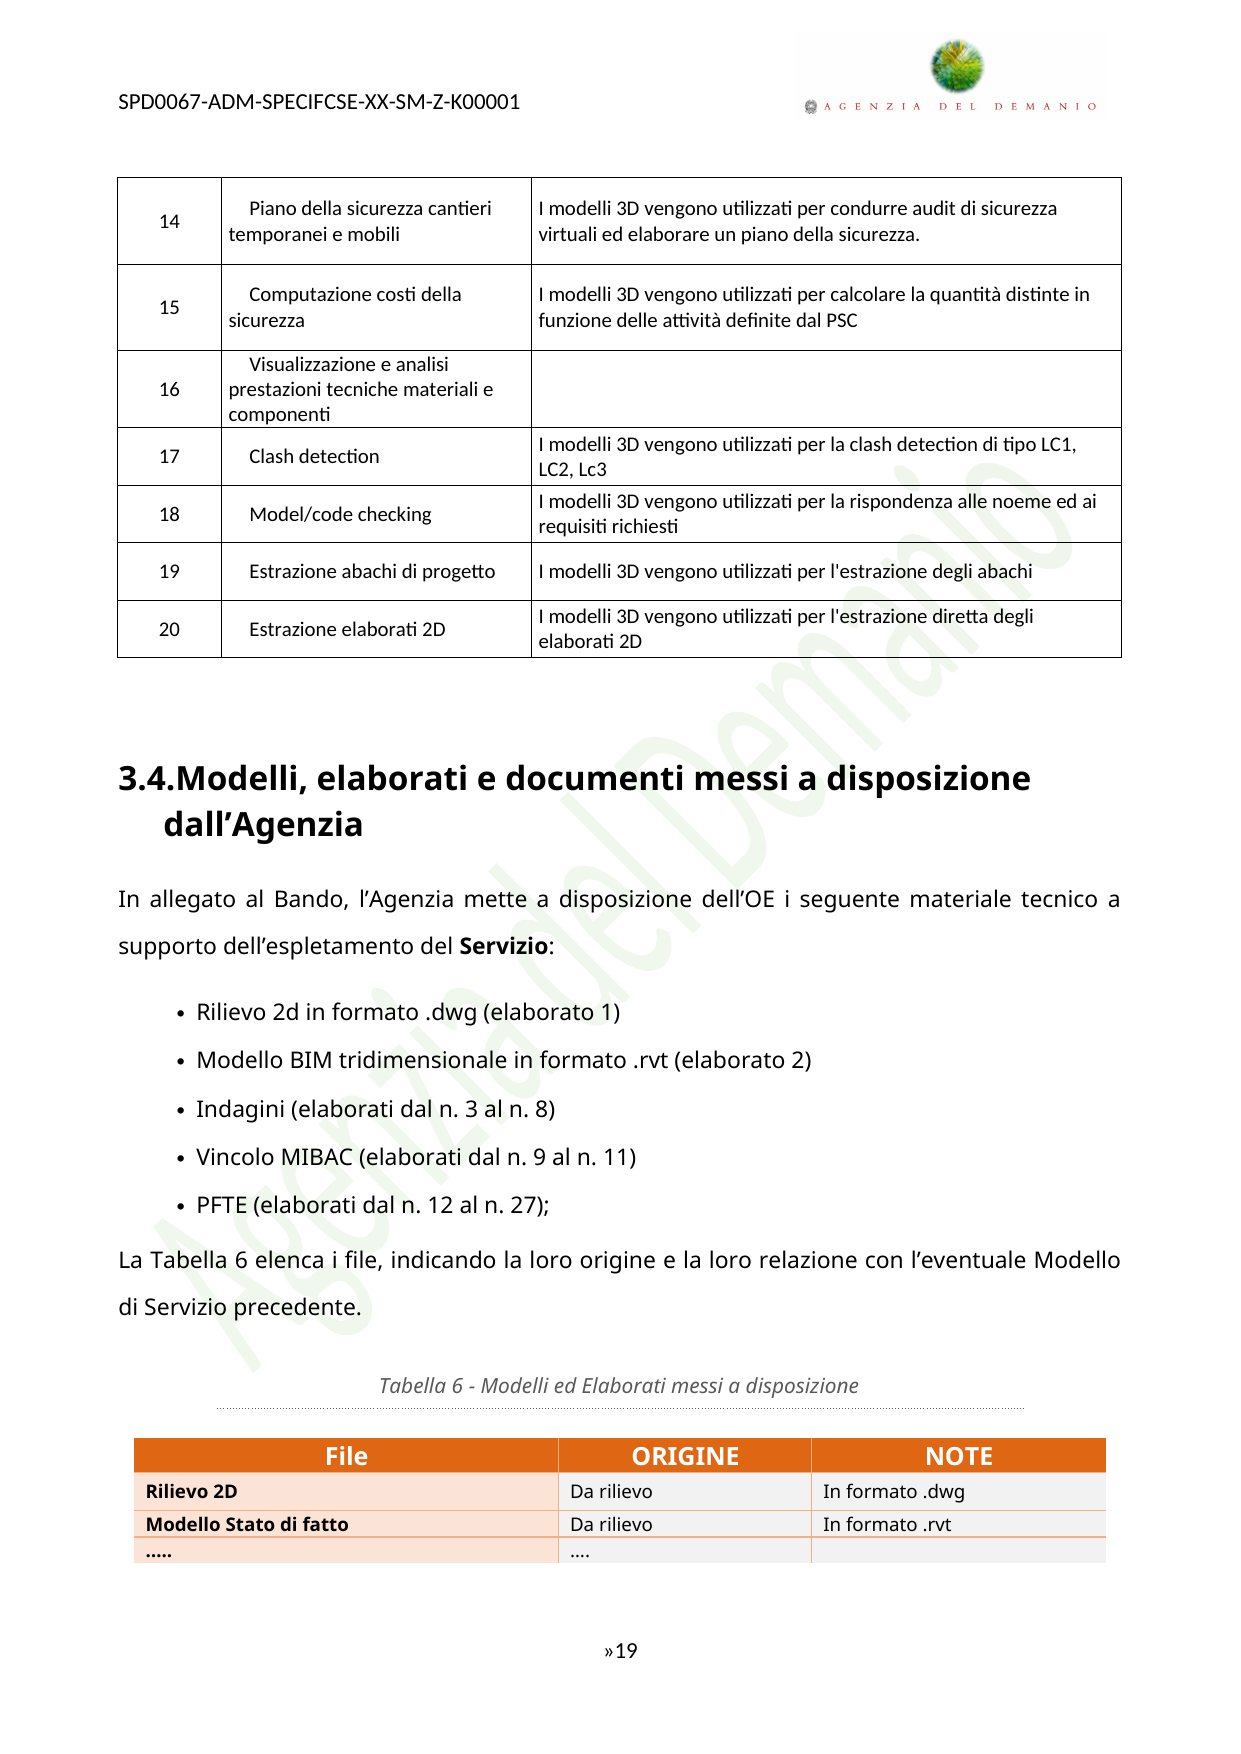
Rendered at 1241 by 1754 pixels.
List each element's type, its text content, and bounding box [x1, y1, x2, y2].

table_cell Modello Stato di fatto [134, 1511, 558, 1536]
table_cell I modelli 3D vengono utilizzati per l'estrazione degli abachi [937, 543, 1018, 599]
list Vincolo MIBAC (elaborati dal n. 9 al n. 11) [438, 1141, 1122, 1172]
table_cell I modelli 3D vengono utilizzati per condurre audit di sicurezza virtuali ed elaborare un piano della sicurezza. [532, 178, 1121, 263]
table_cell Model/code checking [222, 486, 531, 542]
table_header NOTE [812, 1438, 1106, 1472]
list Modello BIM tridimensionale in formato .rvt (elaborato 2) [438, 1044, 489, 1075]
text In allegato al Bando, l’Agenzia mette a disposizione dell’OE i seguente materiale tecnico a supporto dell’espletamento del Servizio: [518, 883, 619, 961]
table_cell I modelli 3D vengono utilizzati per l'estrazione degli abachi [532, 543, 914, 599]
table_cell In formato .dwg [812, 1473, 1106, 1510]
list Modelli, elaborati e documenti messi a disposizione dall’Agenzia [118, 755, 692, 846]
table_cell 15 [118, 265, 221, 350]
table_cell Estrazione elaborati 2D [222, 601, 531, 657]
table_cell I modelli 3D vengono utilizzati per l'estrazione diretta degli elaborati 2D [532, 601, 898, 657]
table_cell [532, 351, 1121, 427]
table_cell I modelli 3D vengono utilizzati per l'estrazione degli abachi [909, 552, 975, 599]
table_cell Da rilievo [559, 1473, 811, 1510]
list PFTE (elaborati dal n. 12 al n. 27); [177, 1189, 260, 1221]
text La Tabella 6 elenca i file, indicando la loro origine e la loro relazione con l’eventuale Modello di Servizio precedente. [118, 1244, 217, 1322]
table_cell Clash detection [222, 428, 531, 484]
list Vincolo MIBAC (elaborati dal n. 9 al n. 11) [177, 1141, 364, 1172]
table_cell Computazione costi della sicurezza [222, 265, 531, 350]
table_cell I modelli 3D vengono utilizzati per l'estrazione diretta degli elaborati 2D [893, 601, 1121, 657]
table_cell …. [559, 1538, 811, 1563]
list Modelli, elaborati e documenti messi a disposizione dall’Agenzia [733, 755, 1122, 846]
table_cell Da rilievo [559, 1511, 811, 1536]
list PFTE (elaborati dal n. 12 al n. 27); [322, 1189, 1122, 1221]
table_cell Rilievo 2D [134, 1473, 558, 1510]
table_cell Piano della sicurezza cantieri temporanei e mobili [222, 178, 531, 263]
list Modello BIM tridimensionale in formato .rvt (elaborato 2) [534, 1044, 1122, 1075]
list Modello BIM tridimensionale in formato .rvt (elaborato 2) [177, 1044, 397, 1075]
table_cell 16 [118, 351, 221, 427]
table_header File [134, 1438, 558, 1472]
list Rilievo 2d in formato .dwg (elaborato 1) [177, 996, 445, 1027]
table_cell I modelli 3D vengono utilizzati per l'estrazione degli abachi [982, 543, 1121, 599]
list Modello BIM tridimensionale in formato .rvt (elaborato 2) [401, 1044, 449, 1075]
table_cell 20 [118, 601, 221, 657]
table_cell I modelli 3D vengono utilizzati per la rispondenza alle noeme ed ai requisiti richiesti [981, 486, 1056, 542]
list Modelli, elaborati e documenti messi a disposizione dall’Agenzia [638, 755, 749, 846]
table_cell ….. [134, 1538, 558, 1563]
text La Tabella 6 elenca i file, indicando la loro origine e la loro relazione con l’eventuale Modello di Servizio precedente. [203, 1244, 319, 1322]
table_cell I modelli 3D vengono utilizzati per la clash detection di tipo LC1, LC2, Lc3 [532, 428, 1121, 484]
list PFTE (elaborati dal n. 12 al n. 27); [271, 1189, 310, 1221]
table_cell 14 [118, 178, 221, 263]
list Indagini (elaborati dal n. 3 al n. 8) [177, 1093, 430, 1124]
table_cell I modelli 3D vengono utilizzati per la rispondenza alle noeme ed ai requisiti richiesti [532, 486, 999, 542]
list Rilievo 2d in formato .dwg (elaborato 1) [457, 1004, 496, 1027]
list Rilievo 2d in formato .dwg (elaborato 1) [483, 996, 1122, 1027]
text La Tabella 6 elenca i file, indicando la loro origine e la loro relazione con l’eventuale Modello di Servizio precedente. [348, 1244, 1122, 1322]
table_cell I modelli 3D vengono utilizzati per calcolare la quantità distinte in funzione delle attività definite dal PSC [532, 265, 1121, 350]
list Indagini (elaborati dal n. 3 al n. 8) [429, 1093, 498, 1124]
table_cell [812, 1538, 1106, 1563]
table_cell 19 [118, 543, 221, 599]
list Indagini (elaborati dal n. 3 al n. 8) [487, 1093, 1122, 1124]
table_cell In formato .rvt [812, 1511, 1106, 1536]
text In allegato al Bando, l’Agenzia mette a disposizione dell’OE i seguente materiale tecnico a supporto dell’espletamento del Servizio: [604, 883, 1122, 961]
text In allegato al Bando, l’Agenzia mette a disposizione dell’OE i seguente materiale tecnico a supporto dell’espletamento del Servizio: [118, 883, 535, 961]
table_cell 18 [118, 486, 221, 542]
table_cell Estrazione abachi di progetto [222, 543, 531, 599]
list Vincolo MIBAC (elaborati dal n. 9 al n. 11) [353, 1141, 425, 1172]
table_header ORIGINE [559, 1438, 811, 1472]
table_cell 17 [118, 428, 221, 484]
text La Tabella 6 elenca i file, indicando la loro origine e la loro relazione con l’eventuale Modello di Servizio precedente. [192, 1258, 244, 1307]
table_cell I modelli 3D vengono utilizzati per la rispondenza alle noeme ed ai requisiti richiesti [1035, 486, 1121, 542]
text Tabella 6 - Modelli ed Elaborati messi a disposizione [216, 1371, 1024, 1409]
table_cell Visualizzazione e analisi prestazioni tecniche materiali e componenti [222, 351, 531, 427]
